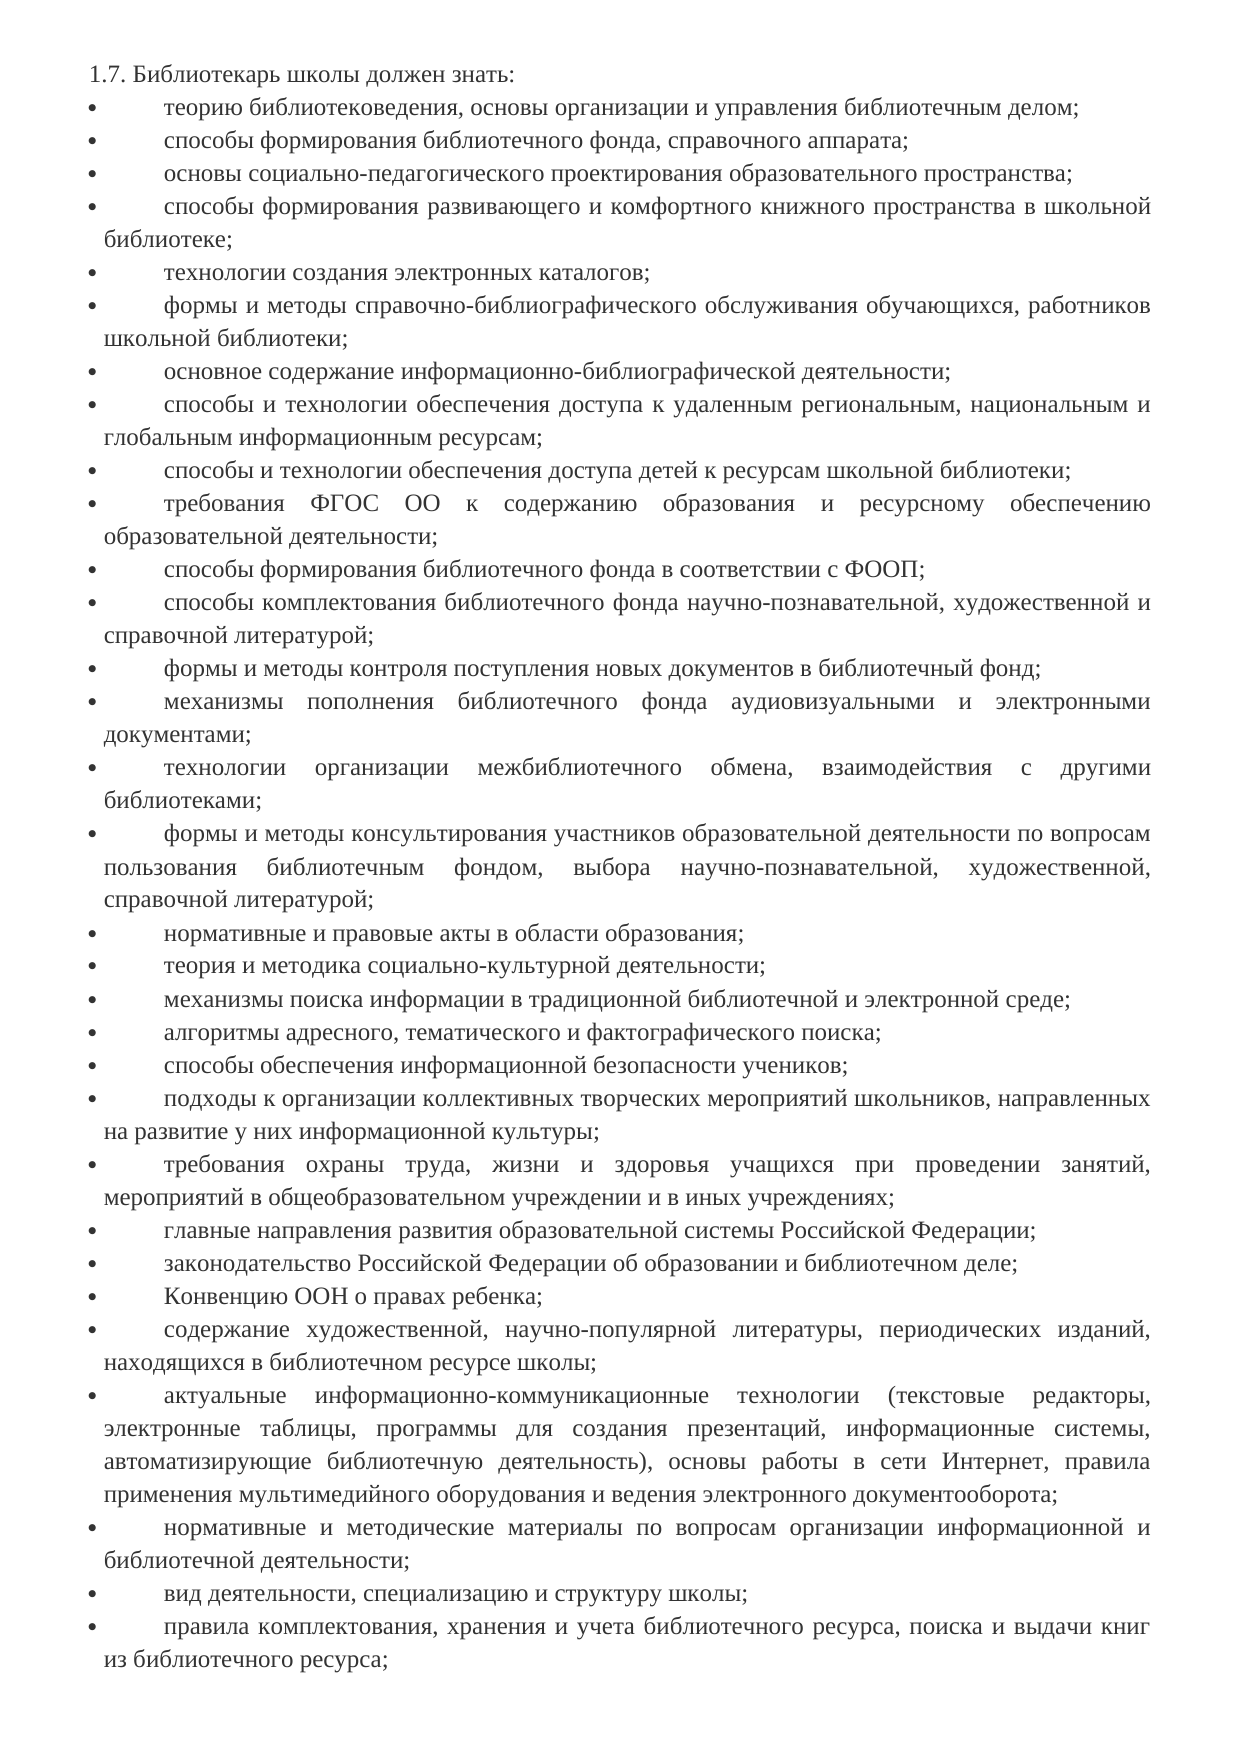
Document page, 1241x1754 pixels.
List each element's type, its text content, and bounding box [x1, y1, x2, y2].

list требования охраны труда, жизни и здоровья учащихся при проведении занятий, мероприятий в общеобразовательном учреждении и в иных учреждениях; [89, 1149, 1152, 1211]
list актуальные информационно-коммуникационные технологии (текстовые редакторы, электронные таблицы, программы для создания презентаций, информационные системы, автоматизирующие библиотечную деятельность), основы работы в сети Интернет, правила применения мультимедийного оборудования и ведения электронного документооборота; [89, 1380, 1152, 1508]
list формы и методы консультирования участников образовательной деятельности по вопросам пользования библиотечным фондом, выбора научно-познавательной, художественной, справочной литературой; [89, 818, 1152, 913]
list способы обеспечения информационной безопасности учеников; [89, 1050, 1152, 1078]
text 1.7. Библиотекарь школы должен знать: [89, 59, 1152, 88]
list вид деятельности, специализацию и структуру школы; [89, 1578, 1152, 1607]
list способы формирования библиотечного фонда в соответствии с ФООП; [89, 554, 1152, 583]
list формы и методы контроля поступления новых документов в библиотечный фонд; [89, 653, 1152, 682]
list способы и технологии обеспечения доступа детей к ресурсам школьной библиотеки; [89, 455, 1152, 484]
list теорию библиотековедения, основы организации и управления библиотечным делом; [89, 92, 1152, 121]
list способы формирования библиотечного фонда, справочного аппарата; [89, 125, 1152, 154]
list подходы к организации коллективных творческих мероприятий школьников, направленных на развитие у них информационной культуры; [89, 1083, 1152, 1144]
list способы формирования развивающего и комфортного книжного пространства в школьной библиотеке; [89, 191, 1152, 253]
list Конвенцию ООН о правах ребенка; [89, 1281, 1152, 1309]
list способы комплектования библиотечного фонда научно-познавательной, художественной и справочной литературой; [89, 587, 1152, 649]
list теория и методика социально-культурной деятельности; [89, 951, 1152, 979]
list технологии создания электронных каталогов; [89, 257, 1152, 286]
list основы социально-педагогического проектирования образовательного пространства; [89, 158, 1152, 187]
list правила комплектования, хранения и учета библиотечного ресурса, поиска и выдачи книг из библиотечного ресурса; [89, 1611, 1152, 1673]
list способы и технологии обеспечения доступа к удаленным региональным, национальным и глобальным информационным ресурсам; [89, 389, 1152, 451]
list главные направления развития образовательной системы Российской Федерации; [89, 1215, 1152, 1243]
list законодательство Российской Федерации об образовании и библиотечном деле; [89, 1248, 1152, 1277]
list требования ФГОС ОО к содержанию образования и ресурсному обеспечению образовательной деятельности; [89, 488, 1152, 550]
list механизмы пополнения библиотечного фонда аудиовизуальными и электронными документами; [89, 686, 1152, 748]
list содержание художественной, научно-популярной литературы, периодических изданий, находящихся в библиотечном ресурсе школы; [89, 1314, 1152, 1376]
list механизмы поиска информации в традиционной библиотечной и электронной среде; [89, 984, 1152, 1012]
list формы и методы справочно-библиографического обслуживания обучающихся, работников школьной библиотеки; [89, 290, 1152, 352]
list нормативные и правовые акты в области образования; [89, 918, 1152, 946]
list основное содержание информационно-библиографической деятельности; [89, 356, 1152, 385]
list алгоритмы адресного, тематического и фактографического поиска; [89, 1017, 1152, 1045]
list нормативные и методические материалы по вопросам организации информационной и библиотечной деятельности; [89, 1512, 1152, 1574]
list технологии организации межбиблиотечного обмена, взаимодействия с другими библиотеками; [89, 752, 1152, 814]
